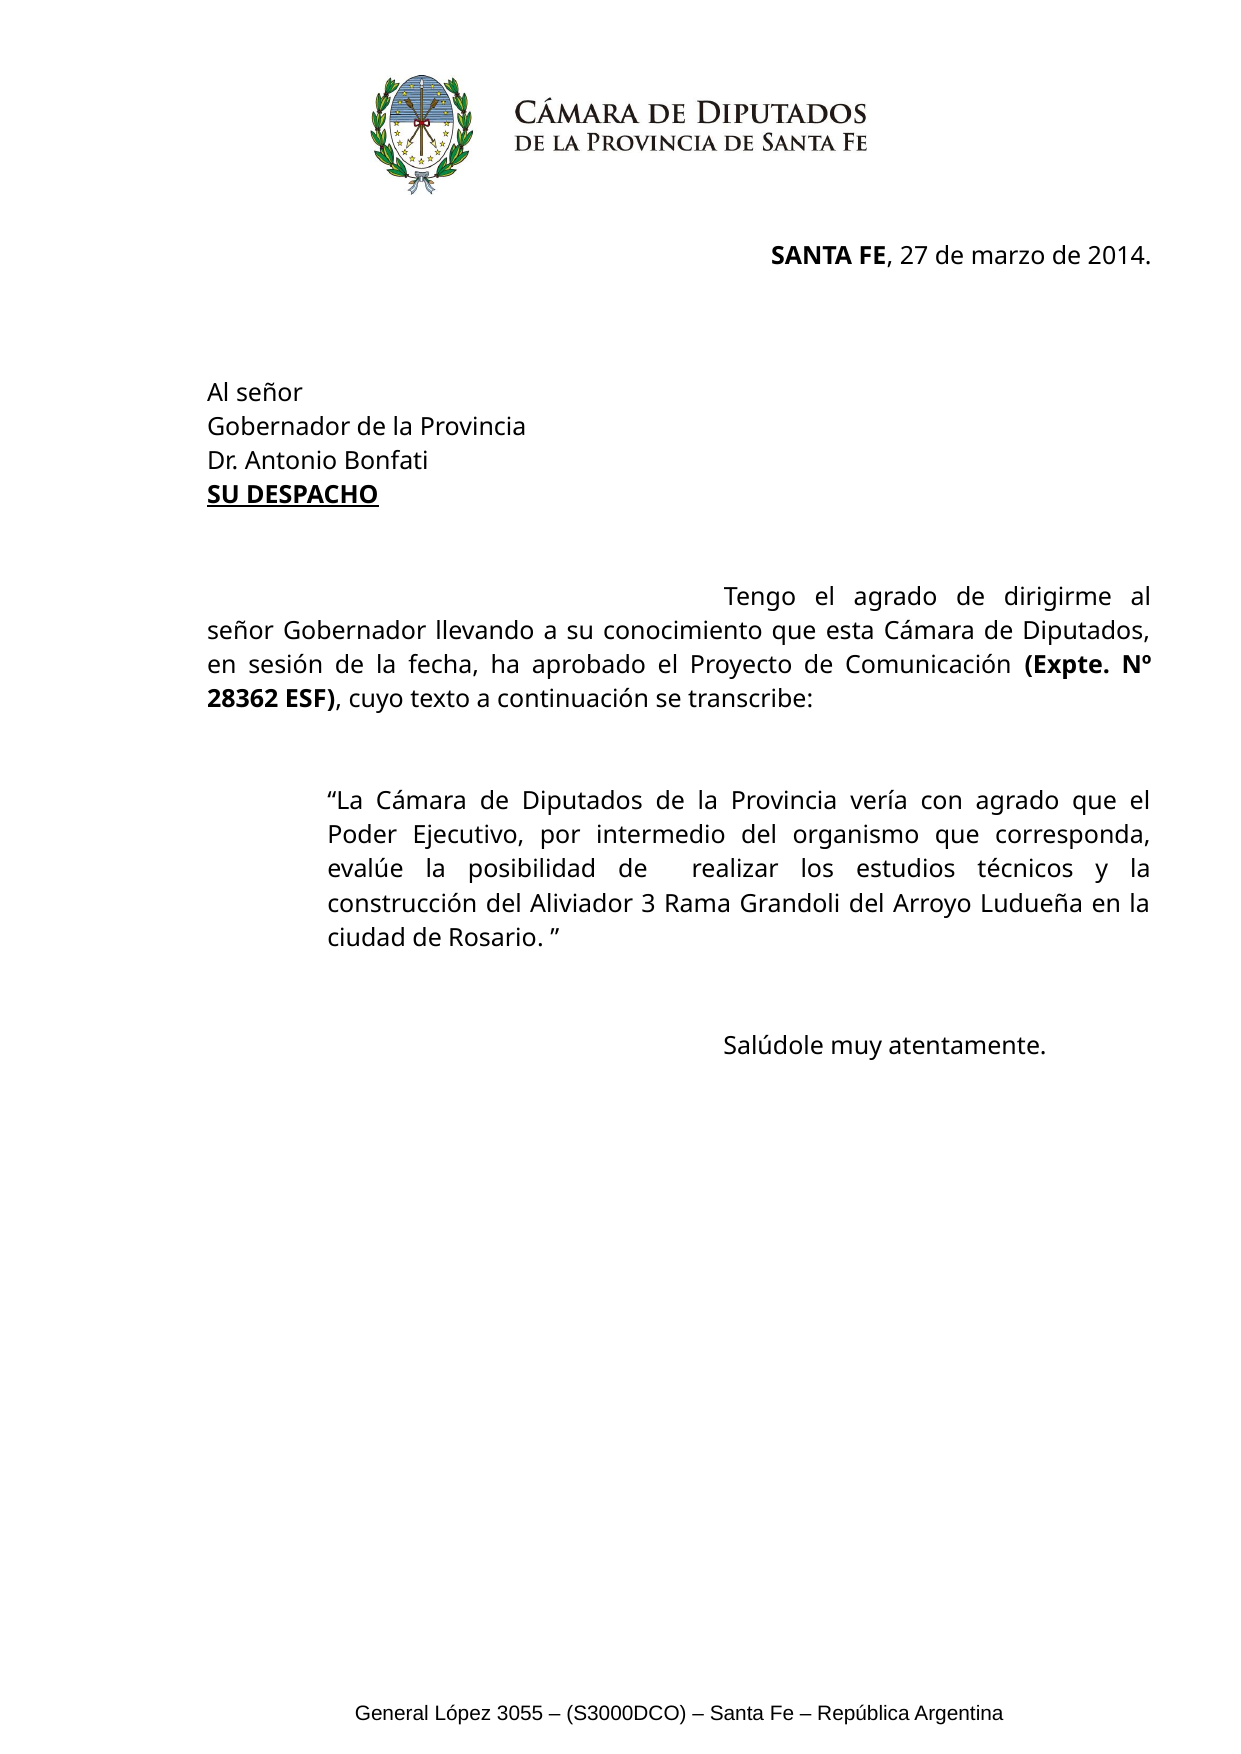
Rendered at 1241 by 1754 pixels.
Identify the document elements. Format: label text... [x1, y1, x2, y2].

text “La Cámara de Diputados de la Provincia vería con agrado que el Poder Ejecutivo, por intermedio del organismo que corresponda, evalúe la posibilidad de realizar los estudios técnicos y la construcción del Aliviador 3 Rama Grandoli del Arroyo Ludueña en la ciudad de Rosario. ” [327, 783, 1152, 953]
text Al señor [207, 374, 1152, 408]
text SANTA FE, 27 de marzo de 2014. [207, 238, 1152, 272]
text Dr. Antonio Bonfati [207, 442, 1152, 476]
text SU DESPACHO [207, 476, 1152, 511]
text Gobernador de la Provincia [207, 408, 1152, 442]
text Salúdole muy atentamente. [649, 1027, 1152, 1061]
text Tengo el agrado de dirigirme al señor Gobernador llevando a su conocimiento que esta Cámara de Diputados, en sesión de la fecha, ha aprobado el Proyecto de Comunicación (Expte. Nº 28362 ESF), cuyo texto a continuación se transcribe: [207, 579, 1152, 715]
picture [370, 75, 867, 199]
